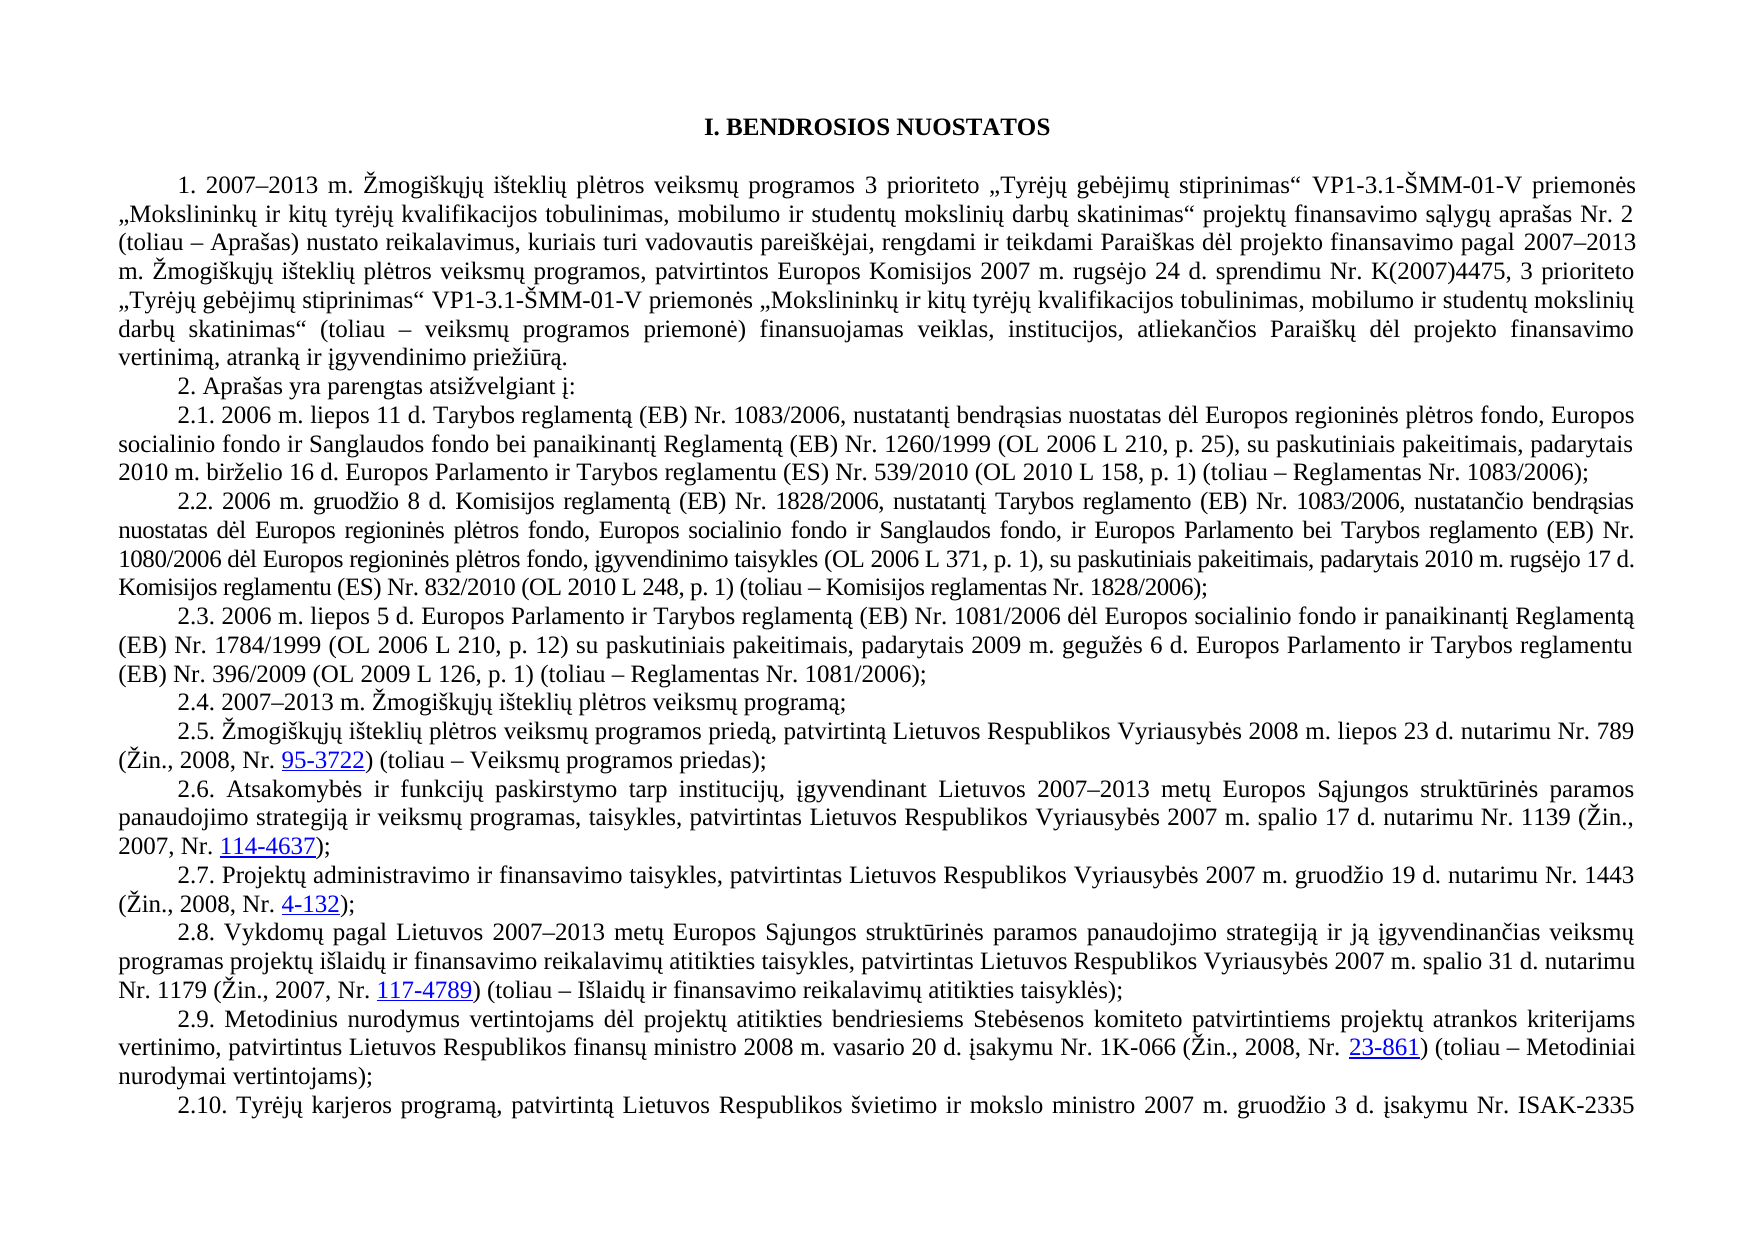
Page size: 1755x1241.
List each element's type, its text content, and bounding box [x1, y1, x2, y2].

text 2.1. 2006 m. liepos 11 d. Tarybos reglamentą (EB) Nr. 1083/2006, nustatantį bendrąsias nuostatas dėl Europos regioninės plėtros fondo, Europos socialinio fondo ir Sanglaudos fondo bei panaikinantį Reglamentą (EB) Nr. 1260/1999 (OL 2006 L 210, p. 25), su paskutiniais pakeitimais, padarytais 2010 m. birželio 16 d. Europos Parlamento ir Tarybos reglamentu (ES) Nr. 539/2010 (OL 2010 L 158, p. 1) (toliau – Reglamentas Nr. 1083/2006); [118, 400, 1636, 486]
text 2. Aprašas yra parengtas atsižvelgiant į: [118, 371, 1636, 400]
text 1. 2007–2013 m. Žmogiškųjų išteklių plėtros veiksmų programos 3 prioriteto „Tyrėjų gebėjimų stiprinimas“ VP1-3.1-ŠMM-01-V priemonės „Mokslininkų ir kitų tyrėjų kvalifikacijos tobulinimas, mobilumo ir studentų mokslinių darbų skatinimas“ projektų finansavimo sąlygų aprašas Nr. 2 (toliau – Aprašas) nustato reikalavimus, kuriais turi vadovautis pareiškėjai, rengdami ir teikdami Paraiškas dėl projekto finansavimo pagal 2007–2013 m. Žmogiškųjų išteklių plėtros veiksmų programos, patvirtintos Europos Komisijos 2007 m. rugsėjo 24 d. sprendimu Nr. K(2007)4475, 3 prioriteto „Tyrėjų gebėjimų stiprinimas“ VP1-3.1-ŠMM-01-V priemonės „Mokslininkų ir kitų tyrėjų kvalifikacijos tobulinimas, mobilumo ir studentų mokslinių darbų skatinimas“ (toliau – veiksmų programos priemonė) finansuojamas veiklas, institucijos, atliekančios Paraiškų dėl projekto finansavimo vertinimą, atranką ir įgyvendinimo priežiūrą. [118, 170, 1636, 371]
text 2.2. 2006 m. gruodžio 8 d. Komisijos reglamentą (EB) Nr. 1828/2006, nustatantį Tarybos reglamento (EB) Nr. 1083/2006, nustatančio bendrąsias nuostatas dėl Europos regioninės plėtros fondo, Europos socialinio fondo ir Sanglaudos fondo, ir Europos Parlamento bei Tarybos reglamento (EB) Nr. 1080/2006 dėl Europos regioninės plėtros fondo, įgyvendinimo taisykles (OL 2006 L 371, p. 1), su paskutiniais pakeitimais, padarytais 2010 m. rugsėjo 17 d. Komisijos reglamentu (ES) Nr. 832/2010 (OL 2010 L 248, p. 1) (toliau – Komisijos reglamentas Nr. 1828/2006); [118, 486, 1636, 601]
text 2.3. 2006 m. liepos 5 d. Europos Parlamento ir Tarybos reglamentą (EB) Nr. 1081/2006 dėl Europos socialinio fondo ir panaikinantį Reglamentą (EB) Nr. 1784/1999 (OL 2006 L 210, p. 12) su paskutiniais pakeitimais, padarytais 2009 m. gegužės 6 d. Europos Parlamento ir Tarybos reglamentu (EB) Nr. 396/2009 (OL 2009 L 126, p. 1) (toliau – Reglamentas Nr. 1081/2006); [118, 601, 1636, 687]
text 2.4. 2007–2013 m. Žmogiškųjų išteklių plėtros veiksmų programą; [118, 687, 1636, 716]
text I. Bendrosios nuostatos [118, 112, 1636, 141]
text 2.10. Tyrėjų karjeros programą, patvirtintą Lietuvos Respublikos švietimo ir mokslo ministro 2007 m. gruodžio 3 d. įsakymu Nr. ISAK-2335 [118, 1090, 1636, 1119]
text 2.8. Vykdomų pagal Lietuvos 2007–2013 metų Europos Sąjungos struktūrinės paramos panaudojimo strategiją ir ją įgyvendinančias veiksmų programas projektų išlaidų ir finansavimo reikalavimų atitikties taisykles, patvirtintas Lietuvos Respublikos Vyriausybės 2007 m. spalio 31 d. nutarimu Nr. 1179 (Žin., 2007, Nr. 117-4789) (toliau – Išlaidų ir finansavimo reikalavimų atitikties taisyklės); [118, 917, 1636, 1004]
text 2.7. Projektų administravimo ir finansavimo taisykles, patvirtintas Lietuvos Respublikos Vyriausybės 2007 m. gruodžio 19 d. nutarimu Nr. 1443 (Žin., 2008, Nr. 4-132); [118, 860, 1636, 917]
text 2.9. Metodinius nurodymus vertintojams dėl projektų atitikties bendriesiems Stebėsenos komiteto patvirtintiems projektų atrankos kriterijams vertinimo, patvirtintus Lietuvos Respublikos finansų ministro 2008 m. vasario 20 d. įsakymu Nr. 1K-066 (Žin., 2008, Nr. 23-861) (toliau – Metodiniai nurodymai vertintojams); [118, 1004, 1636, 1090]
text 2.6. Atsakomybės ir funkcijų paskirstymo tarp institucijų, įgyvendinant Lietuvos 2007–2013 metų Europos Sąjungos struktūrinės paramos panaudojimo strategiją ir veiksmų programas, taisykles, patvirtintas Lietuvos Respublikos Vyriausybės 2007 m. spalio 17 d. nutarimu Nr. 1139 (Žin., 2007, Nr. 114-4637); [118, 774, 1636, 860]
text 2.5. Žmogiškųjų išteklių plėtros veiksmų programos priedą, patvirtintą Lietuvos Respublikos Vyriausybės 2008 m. liepos 23 d. nutarimu Nr. 789 (Žin., 2008, Nr. 95-3722) (toliau – Veiksmų programos priedas); [118, 716, 1636, 774]
